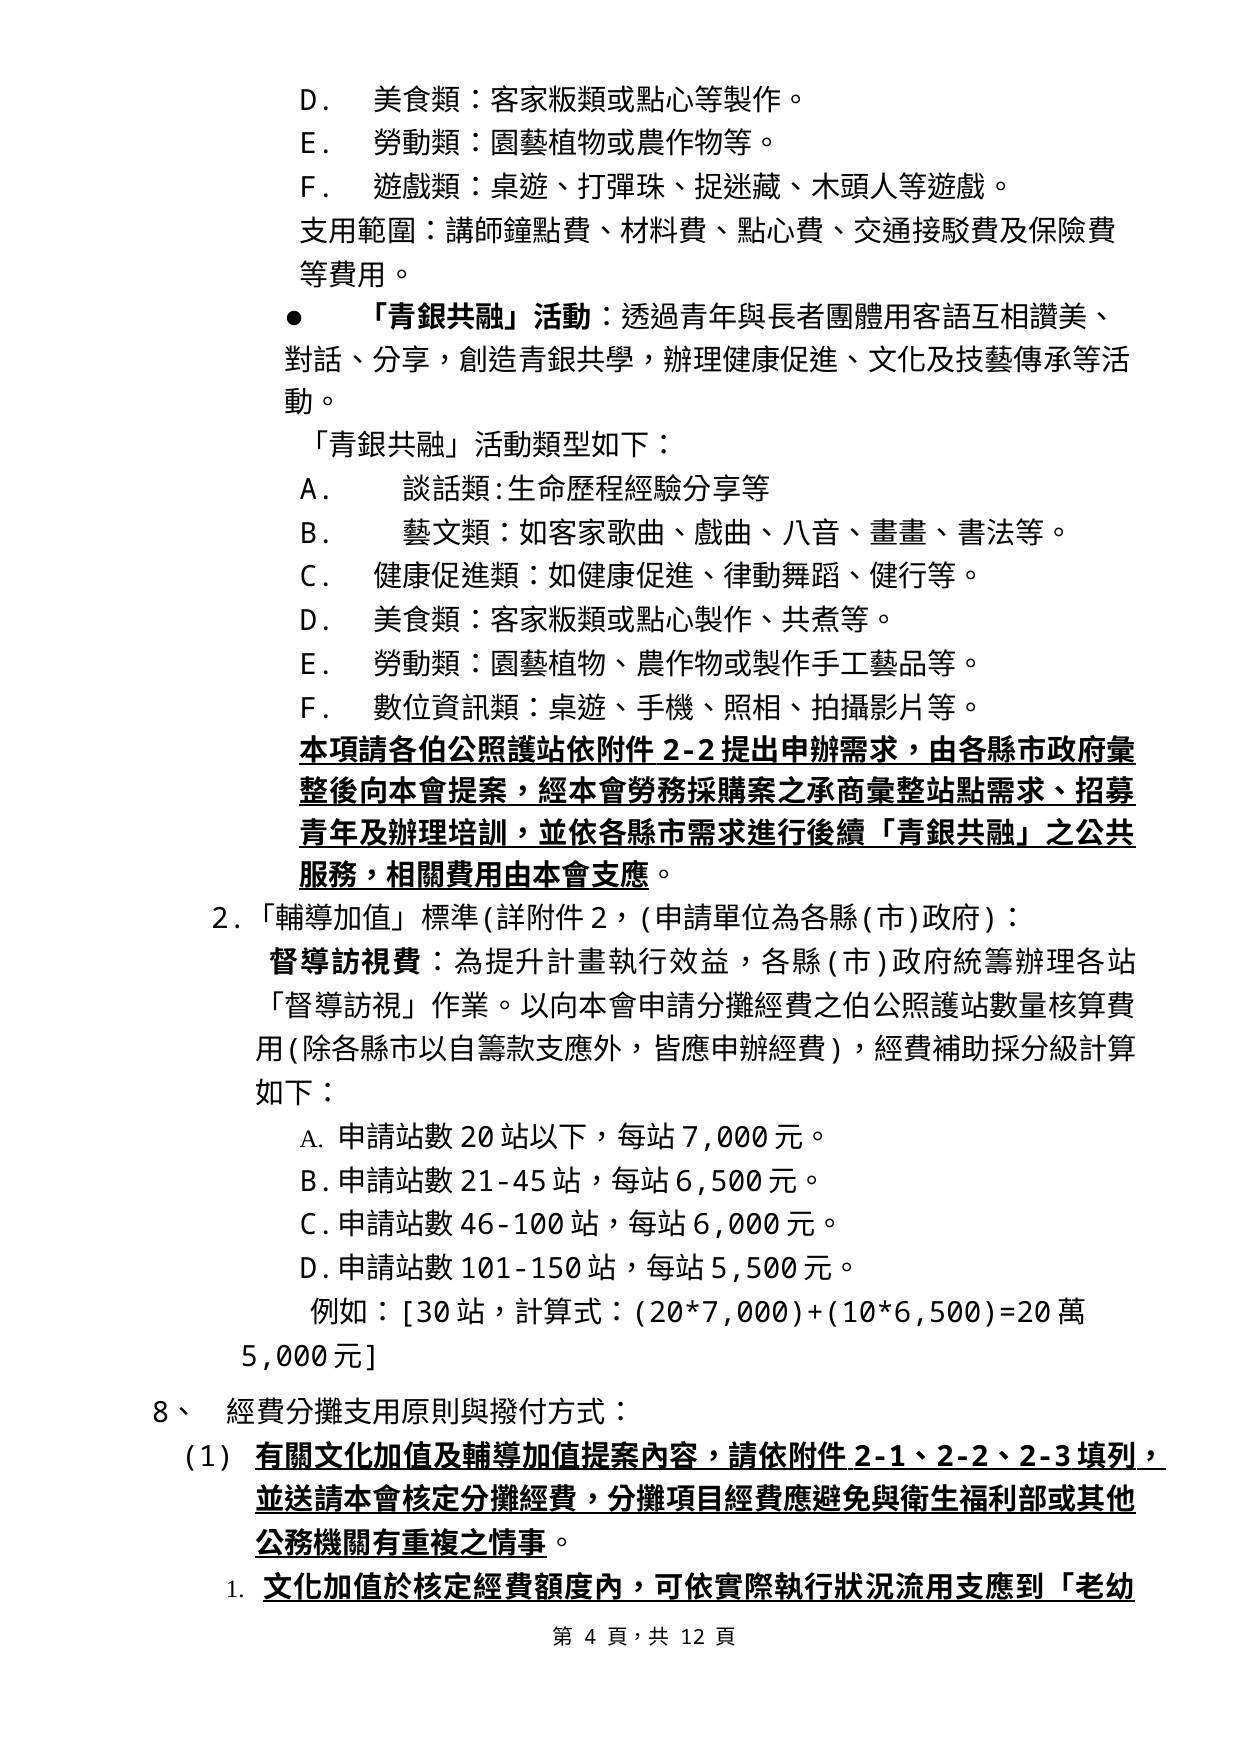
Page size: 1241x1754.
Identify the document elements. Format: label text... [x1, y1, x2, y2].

list 申請站數46-100站，每站6,000元。 [299, 1200, 1137, 1243]
list 數位資訊類：桌遊、手機、照相、拍攝影片等。 [299, 683, 1137, 727]
text 等費用。 [299, 250, 1137, 294]
text 2.「輔導加值」標準(詳附件2，(申請單位為各縣(市)政府)： [211, 893, 1137, 937]
text 支用範圍：講師鐘點費、材料費、點心費、交通接駁費及保險費 [299, 206, 1137, 250]
list 經費分攤支用原則與撥付方式： [152, 1387, 1137, 1431]
text 「青銀共融」活動類型如下： [299, 421, 1137, 464]
list 「青銀共融」活動：透過青年與長者團體用客語互相讚美、對話、分享，創造青銀共學，辦理健康促進、文化及技藝傳承等活動。 [284, 294, 1137, 421]
list 勞動類：園藝植物或農作物等。 [299, 119, 1137, 162]
list 美食類：客家粄類或點心等製作。 [299, 75, 1137, 119]
list 美食類：客家粄類或點心製作、共煮等。 [299, 596, 1137, 639]
list 勞動類：園藝植物、農作物或製作手工藝品等。 [299, 639, 1137, 683]
list 申請站數21-45站，每站6,500元。 [299, 1156, 1137, 1200]
text 督導訪視費：為提升計畫執行效益，各縣(市)政府統籌辦理各站「督導訪視」作業。以向本會申請分攤經費之伯公照護站數量核算費用(除各縣市以自籌款支應外，皆應申辦經費)，經費補助採分級計算如下： [211, 937, 1137, 1112]
list 遊戲類：桌遊、打彈珠、捉迷藏、木頭人等遊戲。 [299, 162, 1137, 206]
text 例如：[30站，計算式：(20*7,000)+(10*6,500)=20萬5,000元] [240, 1287, 1137, 1375]
list 談話類:生命歷程經驗分享等 [299, 464, 1137, 508]
list 文化加值於核定經費額度內，可依實際執行狀況流用支應到「老幼 [226, 1562, 1137, 1606]
text 本項請各伯公照護站依附件2-2提出申辦需求，由各縣市政府彙整後向本會提案，經本會勞務採購案之承商彙整站點需求、招募青年及辦理培訓，並依各縣市需求進行後續「青銀共融」之公共服務，相關費用由本會支應。 [299, 727, 1137, 893]
list 健康促進類：如健康促進、律動舞蹈、健行等。 [299, 552, 1137, 596]
list 藝文類：如客家歌曲、戲曲、八音、畫畫、書法等。 [299, 508, 1137, 552]
list 申請站數20站以下，每站7,000元。 [299, 1112, 1137, 1156]
list 有關文化加值及輔導加值提案內容，請依附件2-1、2-2、2-3填列，並送請本會核定分攤經費，分攤項目經費應避免與衛生福利部或其他公務機關有重複之情事。 [181, 1431, 1137, 1562]
list 申請站數101-150站，每站5,500元。 [299, 1243, 1137, 1287]
